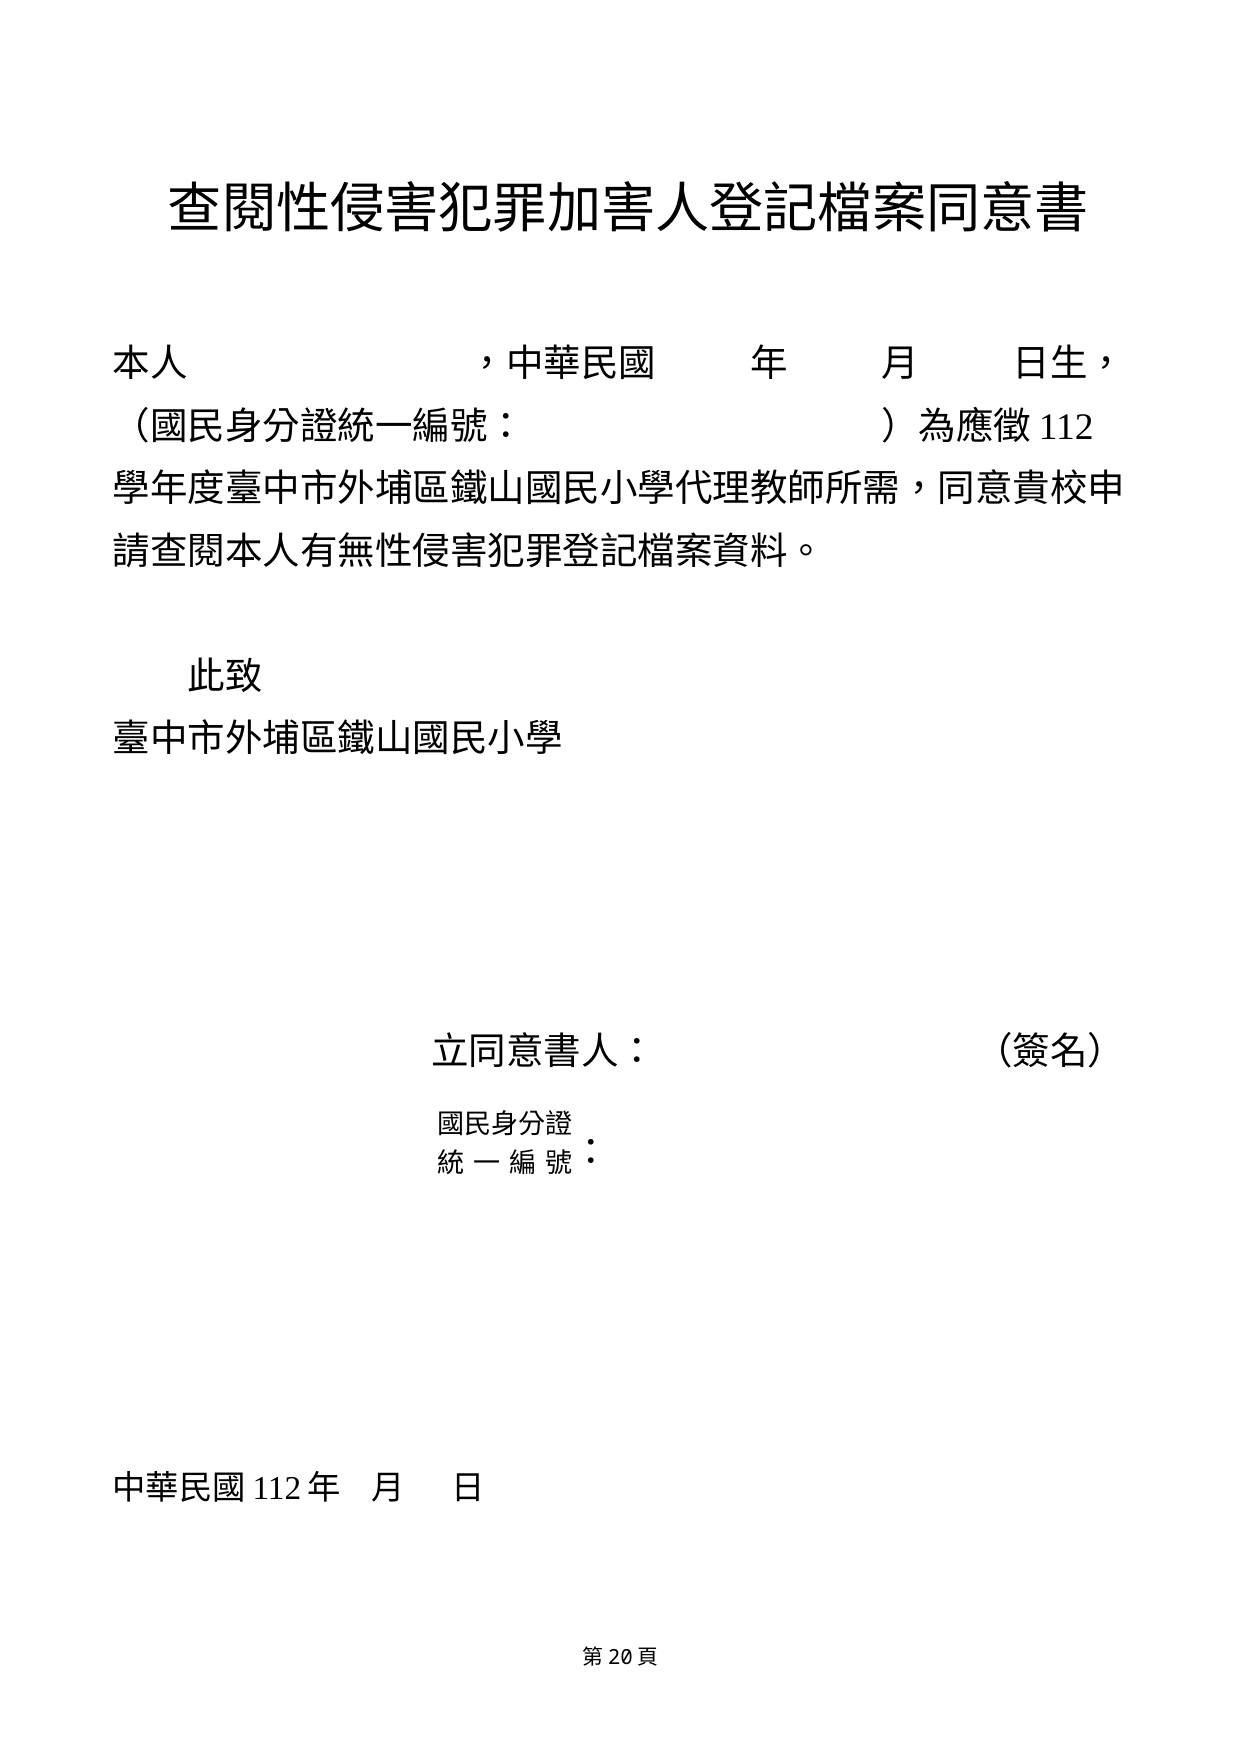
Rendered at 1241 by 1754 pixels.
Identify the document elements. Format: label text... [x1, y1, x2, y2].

text 國民身分證統一編號： [112, 1068, 1128, 1193]
text 中華民國112年7月20日 [112, 1443, 1128, 1506]
text 此致 [112, 631, 1128, 693]
text 臺中市外埔區鐵山國民小學 [112, 693, 1128, 756]
text 立同意書人： （簽名） [112, 1006, 1128, 1068]
text 本人 ，中華民國 年 月 日生，（國民身分證統一編號： ）為應徵112學年度臺中市外埔區鐵山國民小學代理教師所需，同意貴校申請查閱本人有無性侵害犯罪登記檔案資料。 [112, 318, 1128, 568]
text 查閱性侵害犯罪加害人登記檔案同意書 [112, 131, 1144, 256]
